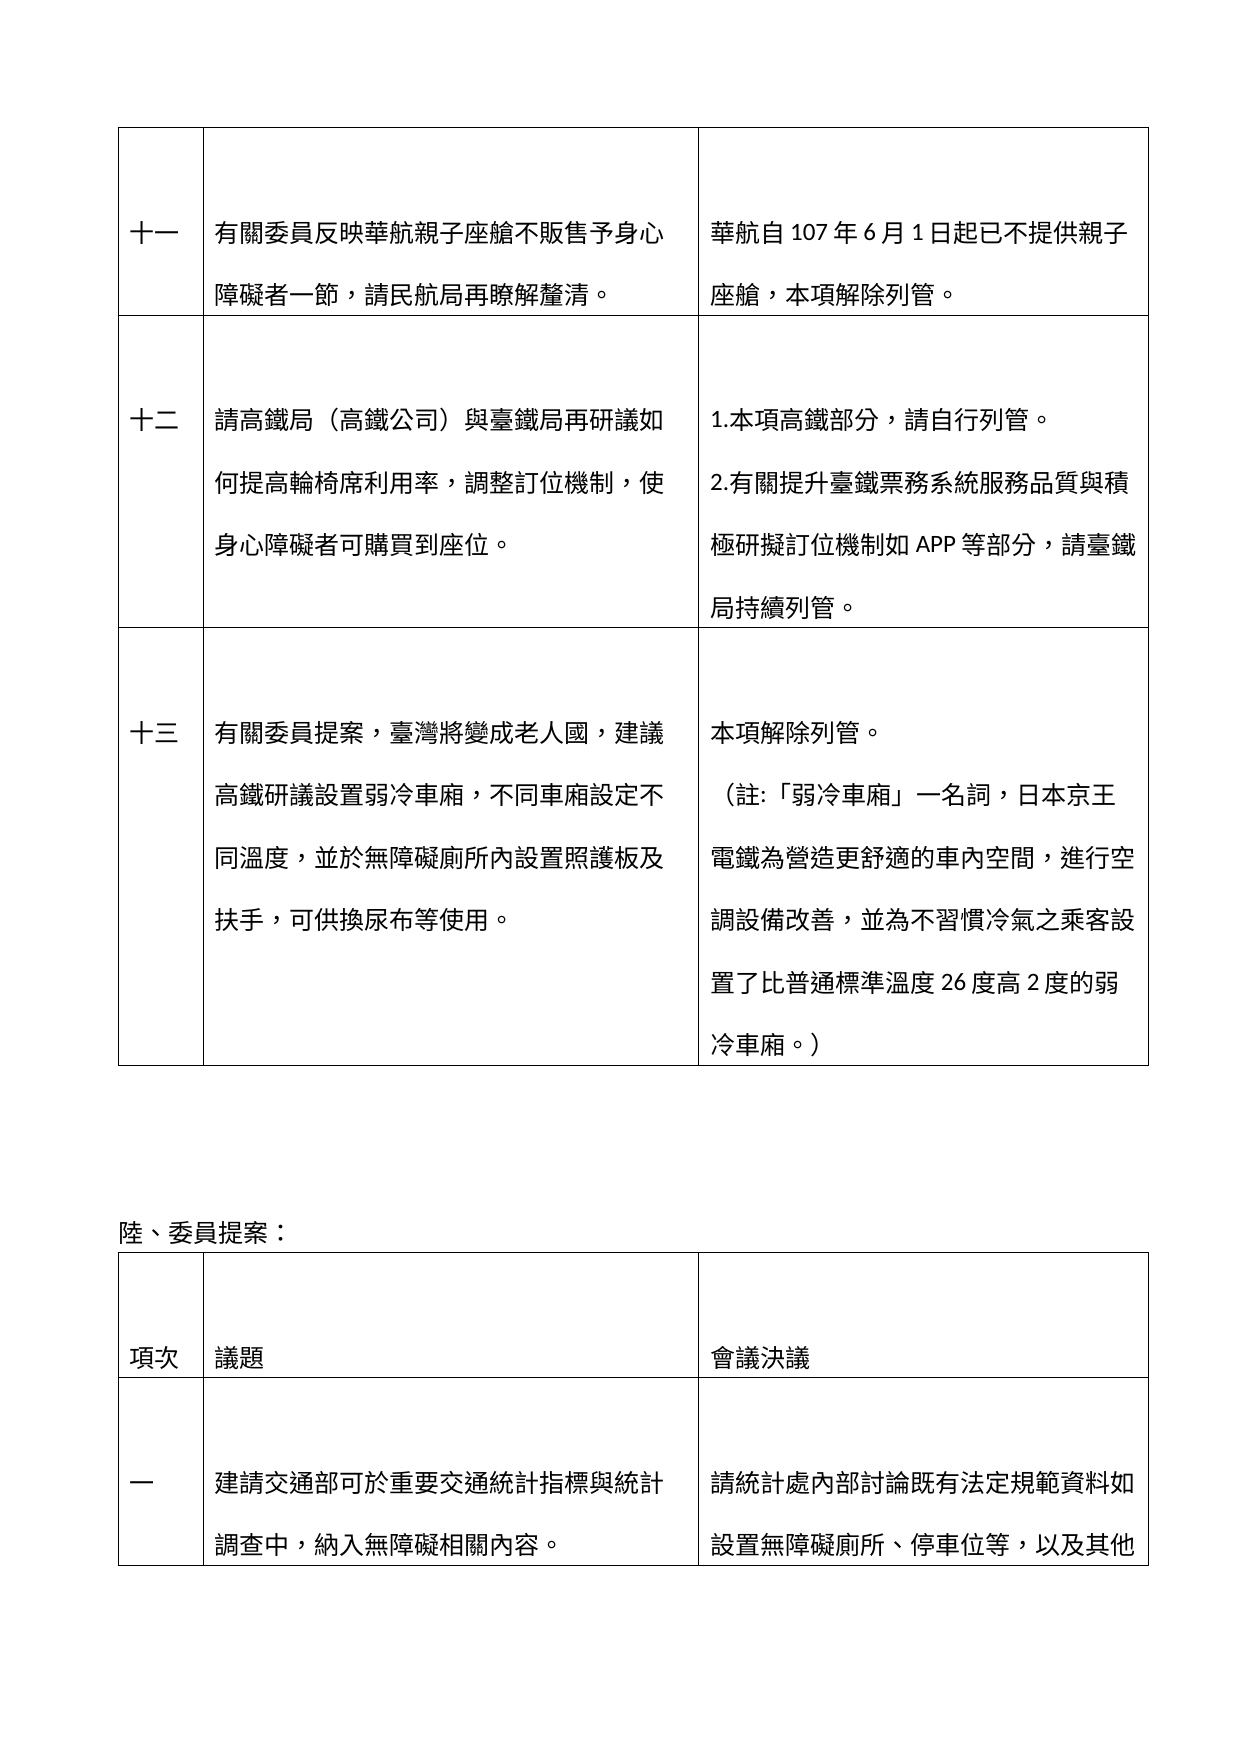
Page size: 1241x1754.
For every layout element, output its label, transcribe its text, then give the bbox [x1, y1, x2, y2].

table_cell 一 [119, 1378, 203, 1564]
table_cell 華航自107年6月1日起已不提供親子座艙，本項解除列管。 [699, 128, 1148, 314]
text 陸、委員提案： [118, 1189, 1122, 1252]
table_cell 請高鐵局（高鐵公司）與臺鐵局再研議如何提高輪椅席利用率，調整訂位機制，使身心障礙者可購買到座位。 [204, 316, 698, 627]
table_cell 1.本項高鐵部分，請自行列管。 2.有關提升臺鐵票務系統服務品質與積極研擬訂位機制如 APP 等部分，請臺鐵局持續列管。 [699, 316, 1148, 627]
table_cell 十一 [119, 128, 203, 314]
table_cell 本項解除列管。 （註:「弱冷車廂」一名詞，日本京王電鐵為營造更舒適的車內空間，進行空調設備改善，並為不習慣冷氣之乘客設置了比普通標準溫度 26 度高2度的弱冷車廂。） [699, 628, 1148, 1064]
table_header 項次 [119, 1253, 203, 1377]
table_cell 有關委員反映華航親子座艙不販售予身心障礙者一節，請民航局再瞭解釐清。 [204, 128, 698, 314]
table_cell 建請交通部可於重要交通統計指標與統計調查中，納入無障礙相關內容。 [204, 1378, 698, 1564]
table_cell 十二 [119, 316, 203, 627]
table_cell 有關委員提案，臺灣將變成老人國，建議高鐵研議設置弱冷車廂，不同車廂設定不同溫度，並於無障礙廁所內設置照護板及扶手，可供換尿布等使用。 [204, 628, 698, 1064]
table_cell 請統計處內部討論既有法定規範資料如設置無障礙廁所、停車位等，以及其他 [699, 1378, 1148, 1564]
table_cell 十三 [119, 628, 203, 1064]
table_header 會議決議 [699, 1253, 1148, 1377]
table_header 議題 [204, 1253, 698, 1377]
